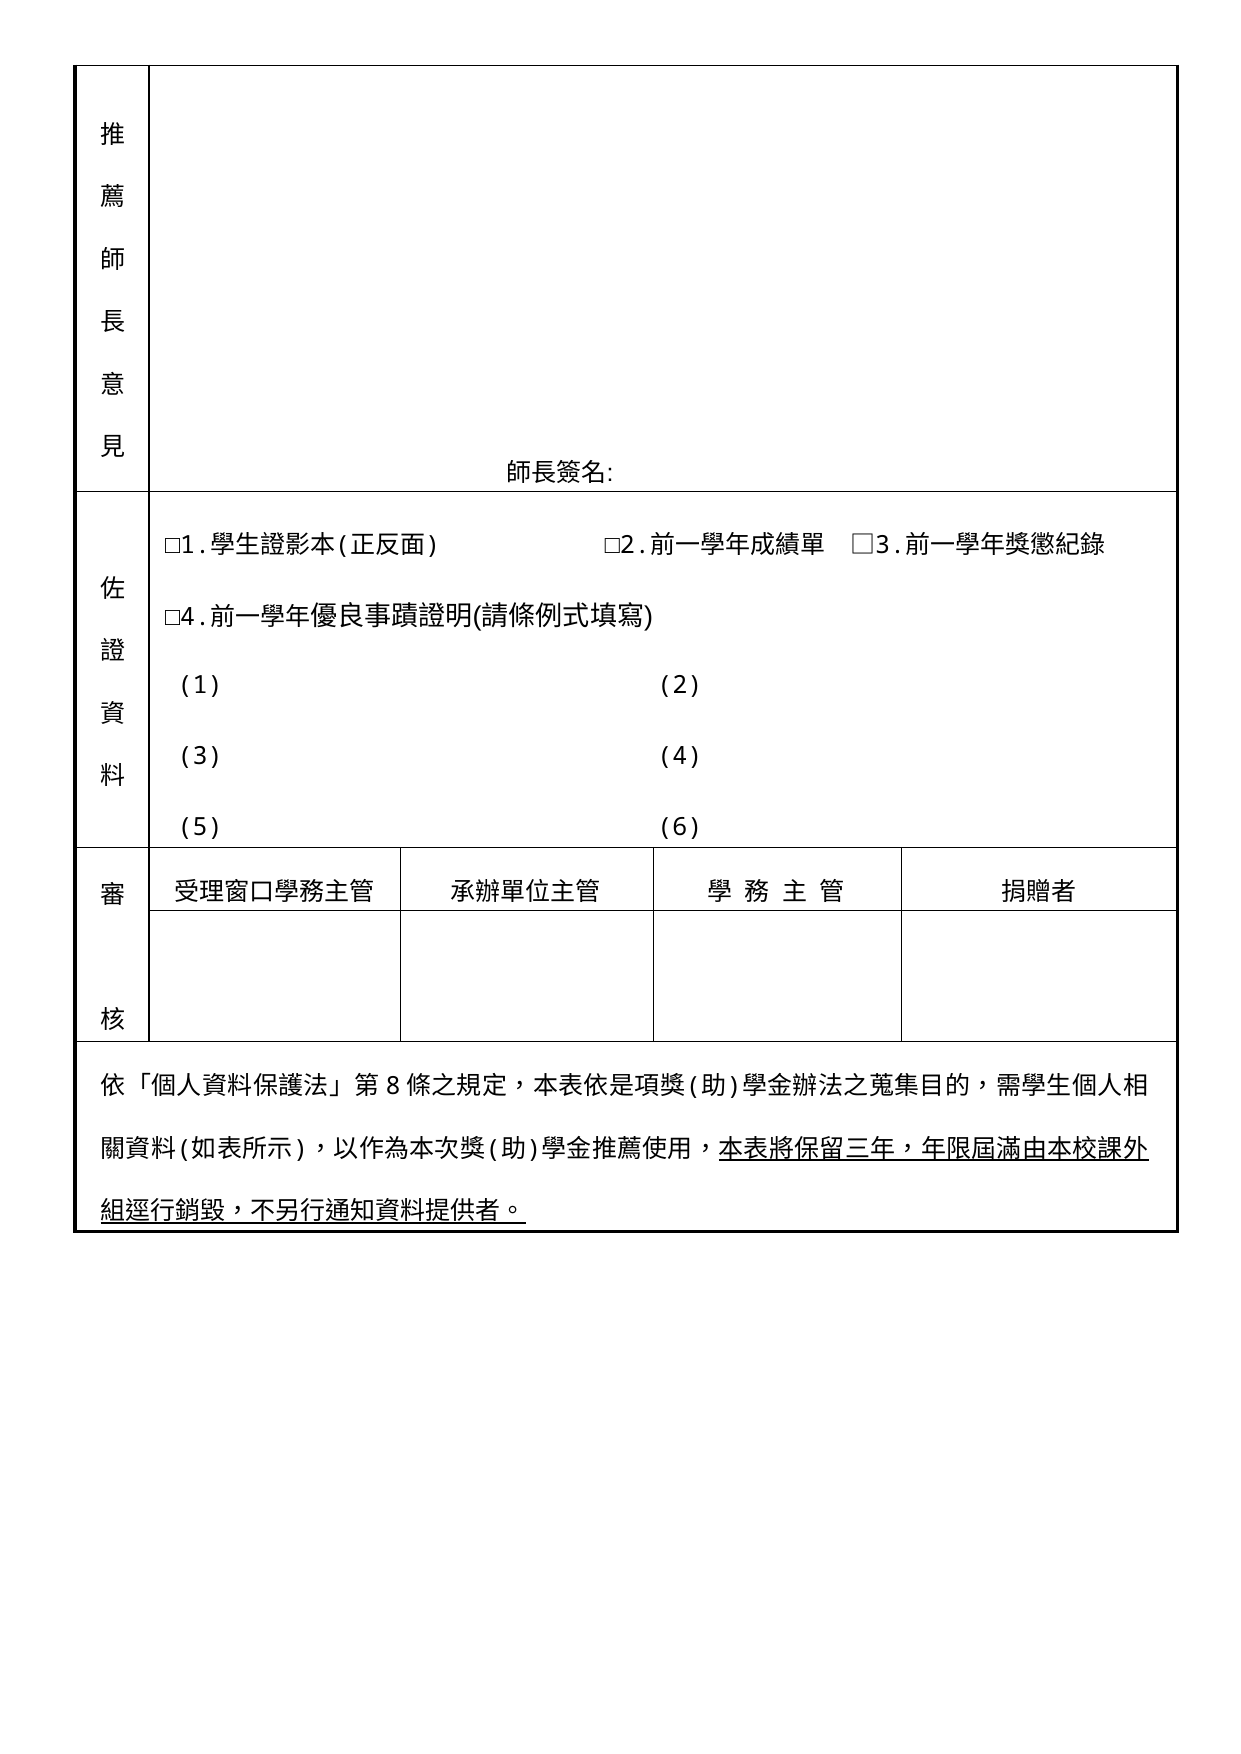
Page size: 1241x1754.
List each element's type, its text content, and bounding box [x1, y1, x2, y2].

table_cell □1.學生證影本(正反面) □2.前一學年成績單 □3.前一學年獎懲紀錄 □4.前一學年優良事蹟證明(請條例式填寫) (1) (2) (3) (4) (5) (6) [150, 492, 1176, 847]
table_cell [401, 911, 653, 1041]
table_cell 受理窗口學務主管 [150, 848, 400, 910]
table_cell 捐贈者 [902, 848, 1176, 910]
table_cell 承辦單位主管 [401, 848, 653, 910]
table_cell 師長簽名: [150, 66, 1176, 491]
table_cell [902, 911, 1176, 1041]
table_cell 審 核 [77, 848, 148, 1041]
table_cell [150, 911, 400, 1041]
table_cell [654, 911, 901, 1041]
table_cell 推薦師長意見 [77, 66, 148, 491]
table_cell 學 務 主 管 [654, 848, 901, 910]
table_cell 依「個人資料保護法」第8條之規定，本表依是項獎(助)學金辦法之蒐集目的，需學生個人相關資料(如表所示)，以作為本次獎(助)學金推薦使用，本表將保留三年，年限屆滿由本校課外組逕行銷毀，不另行通知資料提供者。 [77, 1042, 1176, 1230]
table_cell 佐證資料 [77, 492, 148, 847]
